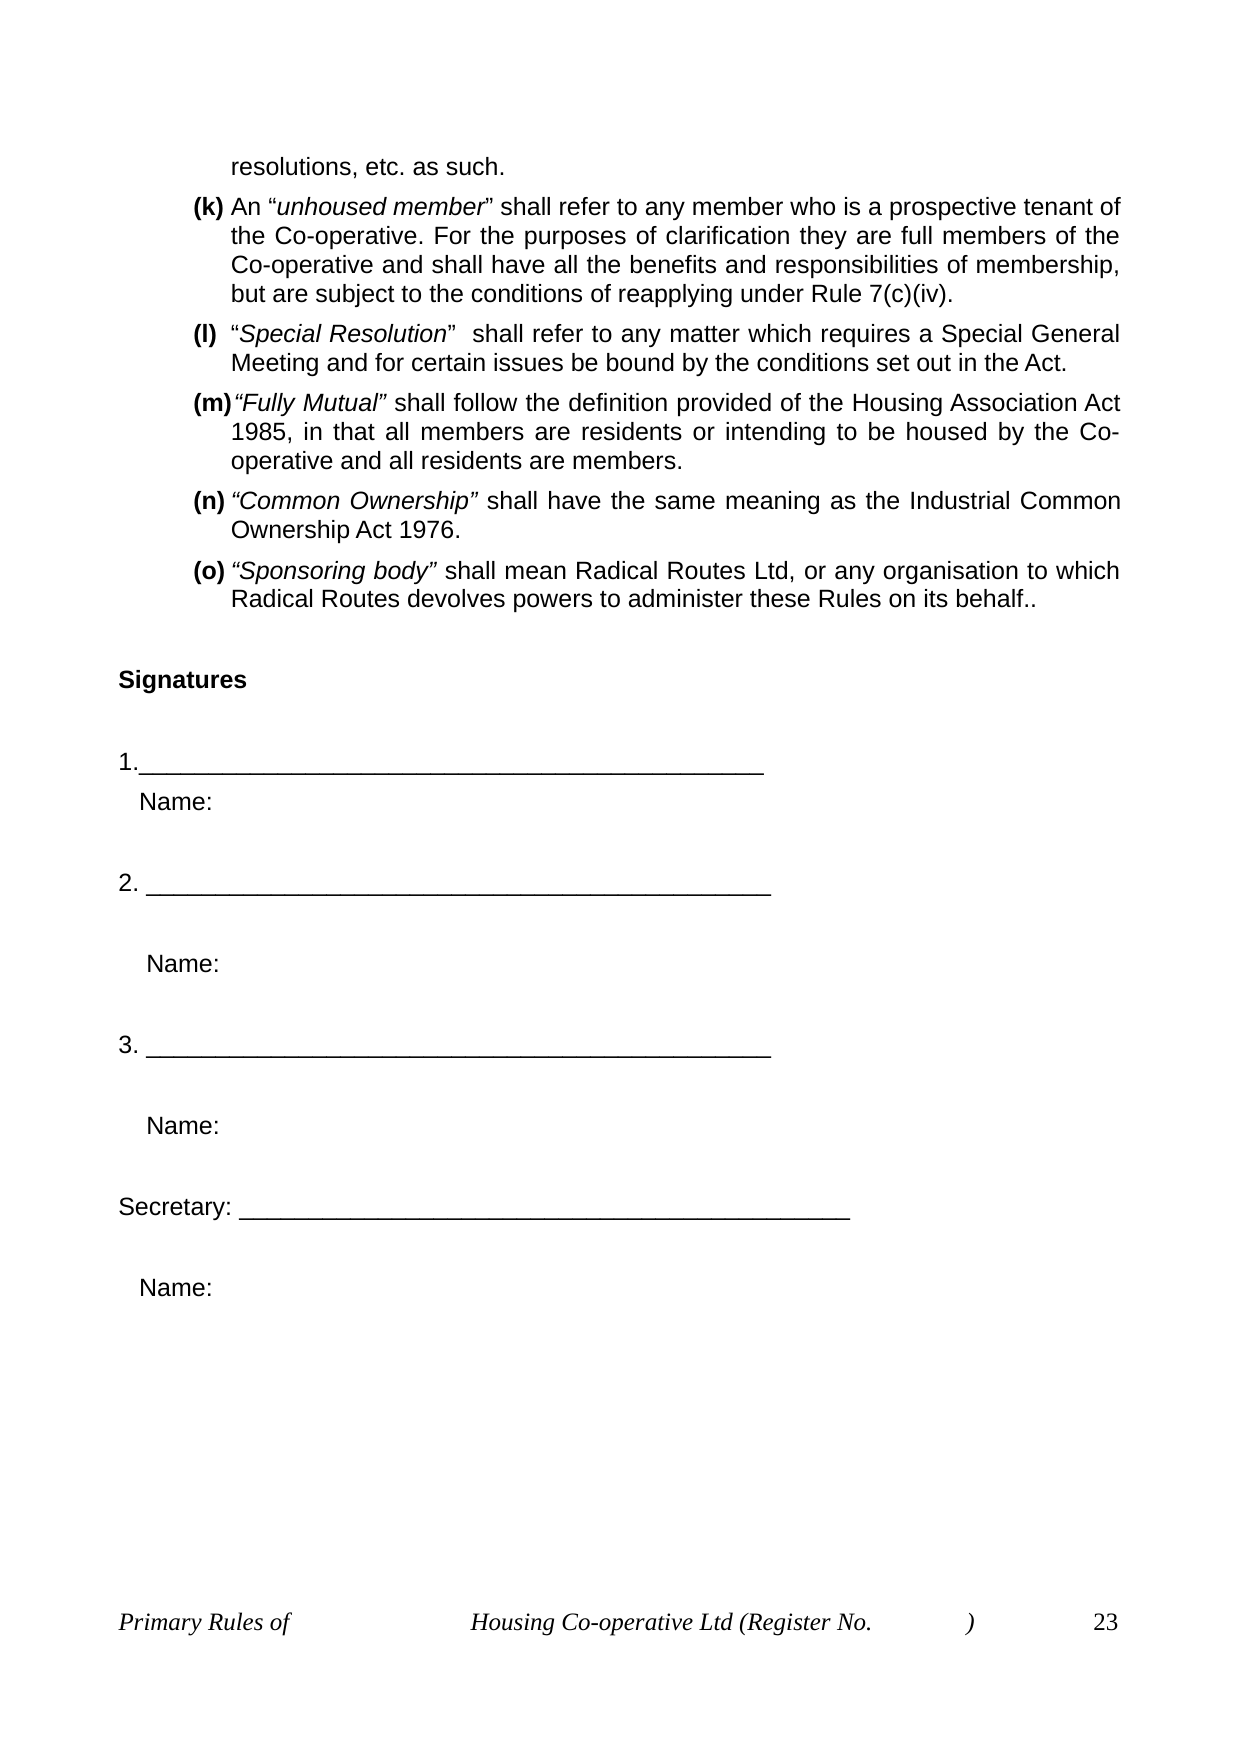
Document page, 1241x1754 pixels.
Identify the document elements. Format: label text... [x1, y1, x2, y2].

text Name: [118, 1111, 1122, 1140]
list An “unhoused member” shall refer to any member who is a prospective tenant of the Co-operative. For the purposes of clarification they are full members of the Co-operative and shall have all the benefits and responsibilities of membership, but are subject to the conditions of reapplying under Rule 7(c)(iv). [193, 192, 1122, 307]
text 1._____________________________________________ [118, 746, 1122, 775]
list “Common Ownership” shall have the same meaning as the Industrial Common Ownership Act 1976. [193, 486, 1122, 544]
list resolutions, etc. as such. [193, 152, 1122, 181]
list “Special Resolution” shall refer to any matter which requires a Special General Meeting and for certain issues be bound by the conditions set out in the Act. [193, 319, 1122, 377]
text 3. _____________________________________________ [118, 1030, 1122, 1059]
text Name: [118, 949, 1122, 978]
text 2. _____________________________________________ [118, 868, 1122, 897]
list “Sponsoring body” shall mean Radical Routes Ltd, or any organisation to which Radical Routes devolves powers to administer these Rules on its behalf.. [193, 556, 1122, 613]
text Secretary: ____________________________________________ [118, 1192, 1122, 1221]
text Signatures [118, 665, 1122, 694]
text Name: [118, 787, 1122, 816]
list “Fully Mutual” shall follow the definition provided of the Housing Association Act 1985, in that all members are residents or intending to be housed by the Co-operative and all residents are members. [193, 388, 1122, 474]
text Name: [118, 1273, 1122, 1302]
